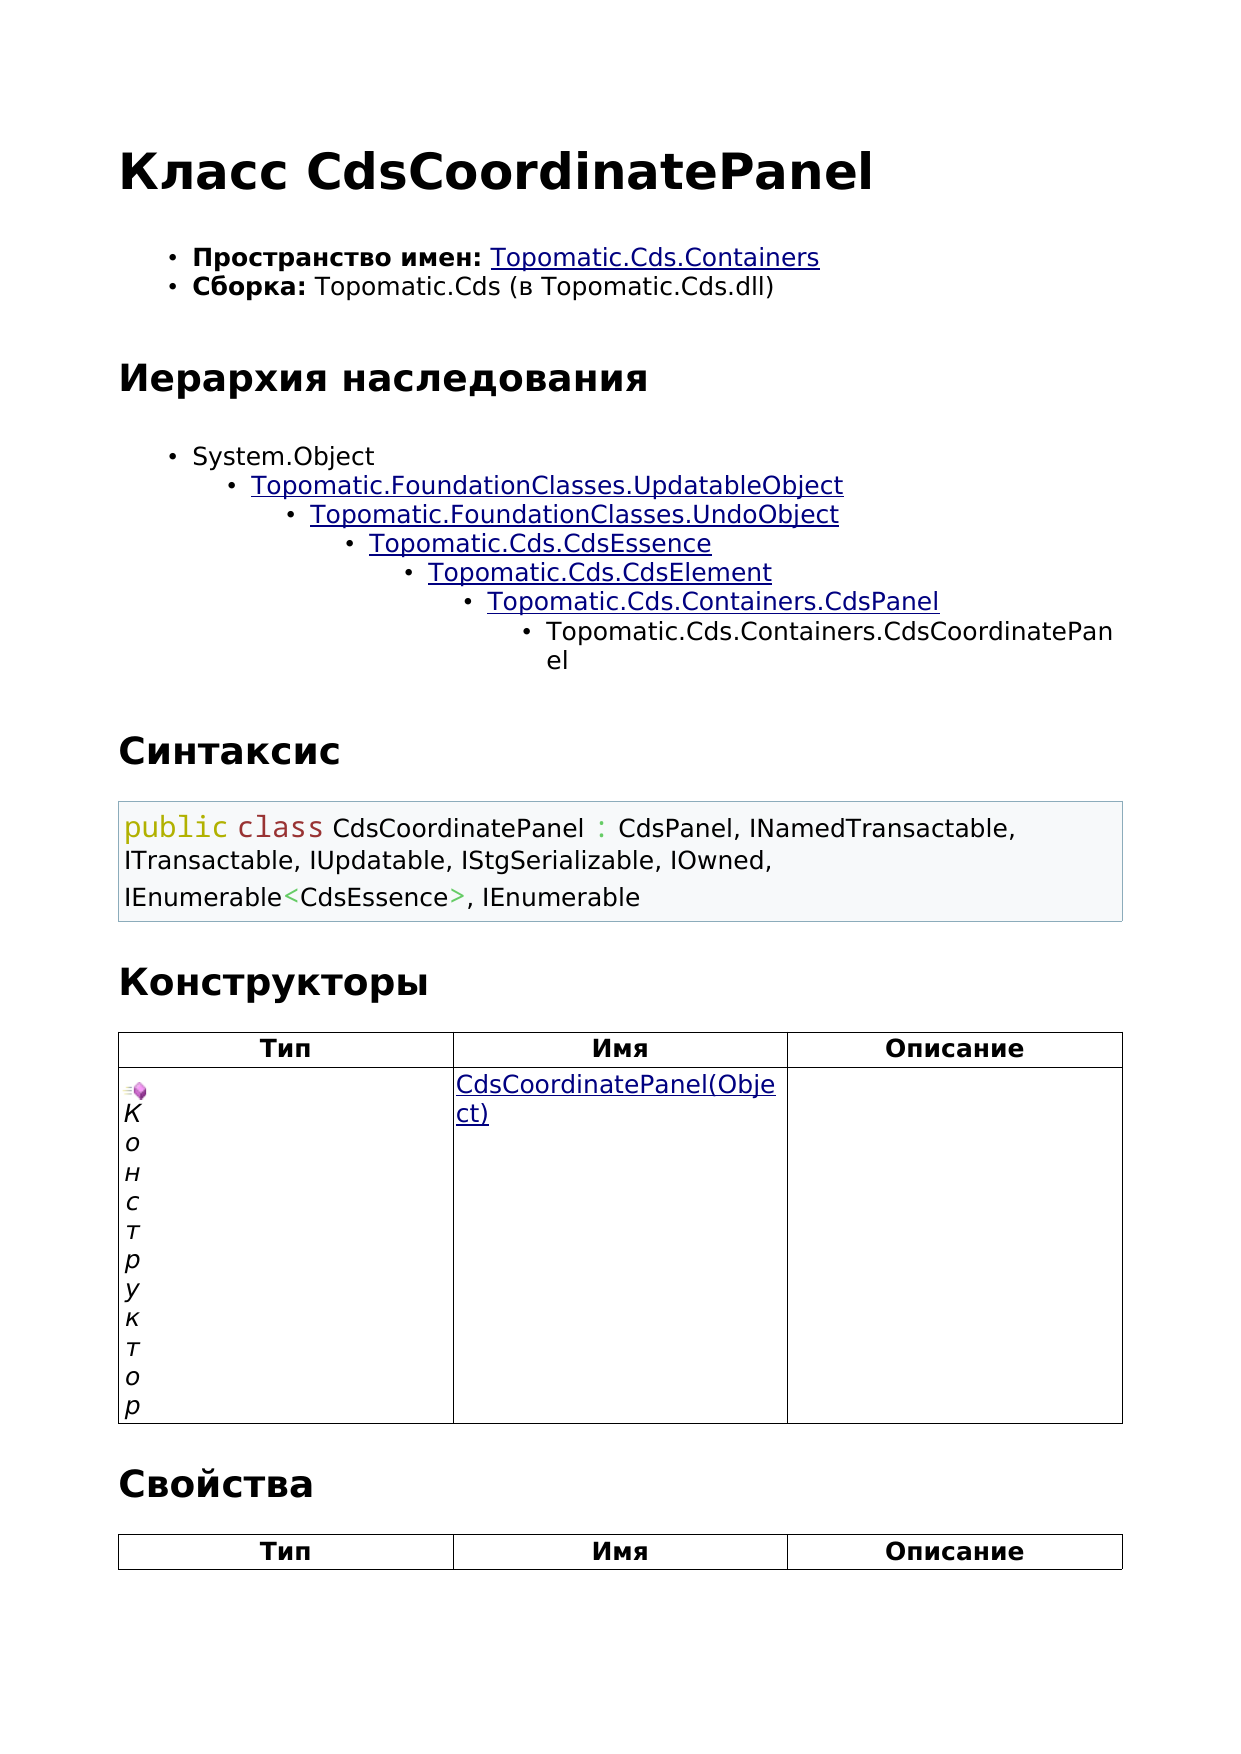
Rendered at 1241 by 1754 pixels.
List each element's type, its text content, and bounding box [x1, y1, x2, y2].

table_header public class CdsCoordinatePanel : CdsPanel, INamedTransactable, ITransactable, IUpdatable, IStgSerializable, IOwned, IEnumerable<CdsEssence>, IEnumerable [119, 802, 1122, 921]
list Topomatic.FoundationClasses.UpdatableObject [236, 471, 1122, 500]
table_header Описание [788, 1535, 1122, 1569]
list Topomatic.Cds.CdsElement [413, 558, 1122, 588]
list System.Object [177, 442, 1122, 471]
list Пространство имен: Topomatic.Cds.Containers [177, 243, 1122, 272]
subtitle Конструкторы [118, 961, 1122, 1004]
subtitle Класс CdsCoordinatePanel [118, 143, 1122, 201]
subtitle Свойства [118, 1463, 1122, 1507]
table_header Тип [119, 1033, 453, 1067]
table_cell CdsCoordinatePanel(Object) [454, 1068, 787, 1423]
subtitle Синтаксис [118, 729, 1122, 773]
table_header Описание [788, 1033, 1122, 1067]
list Сборка: Topomatic.Cds (в Topomatic.Cds.dll) [177, 272, 1122, 302]
table_cell [788, 1068, 1122, 1423]
table_header Имя [454, 1535, 787, 1569]
list Topomatic.Cds.Containers.CdsPanel [472, 588, 1122, 617]
list Topomatic.FoundationClasses.UndoObject [295, 500, 1122, 529]
picture [121, 1082, 147, 1100]
table_header Имя [454, 1033, 787, 1067]
subtitle Иерархия наследования [118, 356, 1122, 400]
list Topomatic.Cds.CdsEssence [354, 529, 1122, 558]
list Topomatic.Cds.Containers.CdsCoordinatePanel [531, 617, 1122, 675]
table_header Тип [119, 1535, 453, 1569]
table_cell [119, 1068, 453, 1423]
